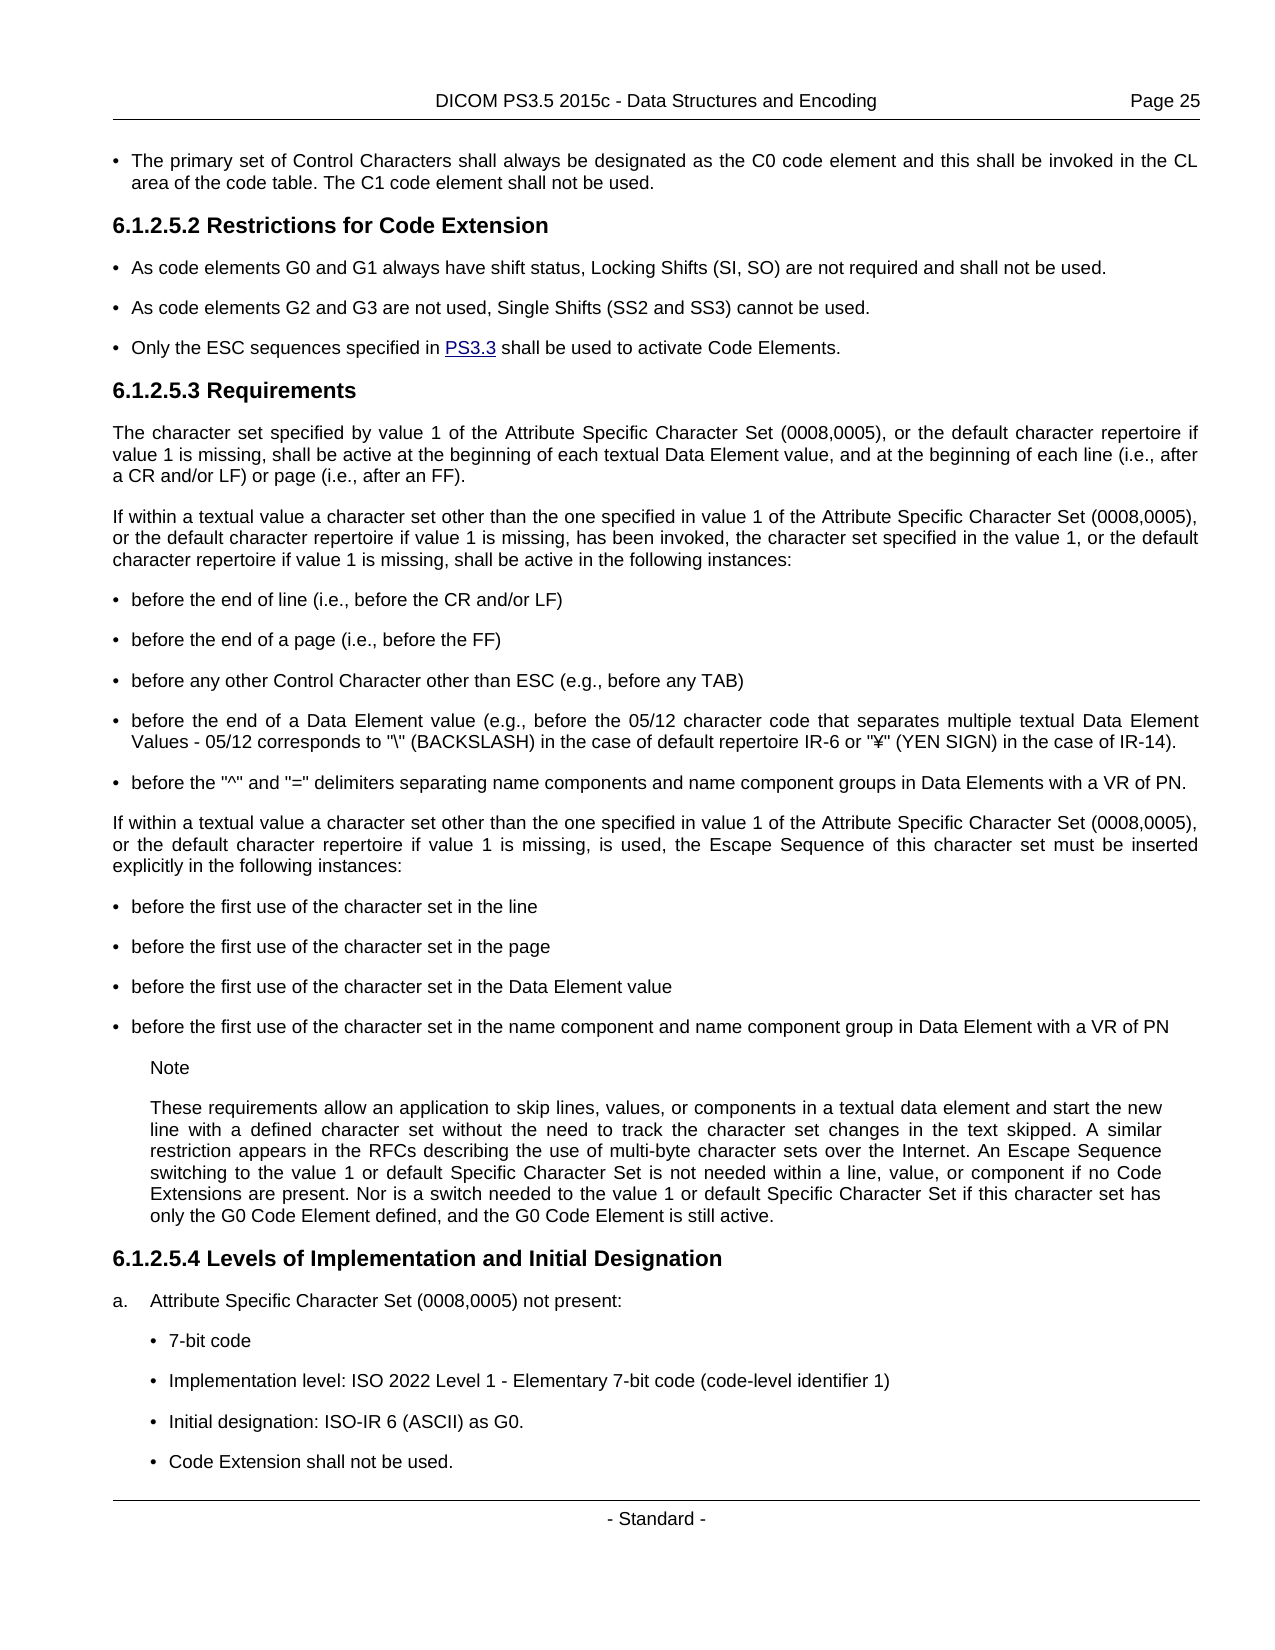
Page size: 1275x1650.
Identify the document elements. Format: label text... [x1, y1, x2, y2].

list Code Extension shall not be used. [150, 1451, 1200, 1472]
text Note [150, 1057, 1162, 1078]
list As code elements G0 and G1 always have shift status, Locking Shifts (SI, SO) are not required and shall not be used. [112, 256, 1200, 278]
list before the "^" and "=" delimiters separating name components and name component groups in Data Elements with a VR of PN. [112, 772, 1200, 793]
list before the first use of the character set in the name component and name component group in Data Element with a VR of PN [112, 1016, 1200, 1038]
list Initial designation: ISO-IR 6 (ASCII) as G0. [150, 1411, 1200, 1432]
list before the end of a Data Element value (e.g., before the 05/12 character code that separates multiple textual Data Element Values - 05/12 corresponds to "\" (BACKSLASH) in the case of default repertoire IR-6 or "¥" (YEN SIGN) in the case of IR-14). [112, 710, 1200, 753]
list before the first use of the character set in the Data Element value [112, 976, 1200, 998]
text 6.1.2.5.4 Levels of Implementation and Initial Designation [112, 1245, 1200, 1271]
list Only the ESC sequences specified in PS3.3 shall be used to activate Code Elements. [112, 337, 1200, 359]
text 6.1.2.5.2 Restrictions for Code Extension [112, 212, 1200, 238]
text If within a textual value a character set other than the one specified in value 1 of the Attribute Specific Character Set (0008,0005), or the default character repertoire if value 1 is missing, is used, the Escape Sequence of this character set must be inserted explicitly in the following instances: [112, 812, 1200, 877]
list before the end of a page (i.e., before the FF) [112, 629, 1200, 651]
list As code elements G2 and G3 are not used, Single Shifts (SS2 and SS3) cannot be used. [112, 297, 1200, 318]
list The primary set of Control Characters shall always be designated as the C0 code element and this shall be invoked in the CL area of the code table. The C1 code element shall not be used. [112, 150, 1200, 193]
list Attribute Specific Character Set (0008,0005) not present: [112, 1290, 1200, 1311]
list before any other Control Character other than ESC (e.g., before any TAB) [112, 669, 1200, 691]
text These requirements allow an application to skip lines, values, or components in a textual data element and start the new line with a defined character set without the need to track the character set changes in the text skipped. A similar restriction appears in the RFCs describing the use of multi-byte character sets over the Internet. An Escape Sequence switching to the value 1 or default Specific Character Set is not needed within a line, value, or component if no Code Extensions are present. Nor is a switch needed to the value 1 or default Specific Character Set if this character set has only the G0 Code Element defined, and the G0 Code Element is still active. [150, 1097, 1162, 1226]
list before the first use of the character set in the line [112, 895, 1200, 917]
text 6.1.2.5.3 Requirements [112, 377, 1200, 403]
text If within a textual value a character set other than the one specified in value 1 of the Attribute Specific Character Set (0008,0005), or the default character repertoire if value 1 is missing, has been invoked, the character set specified in the value 1, or the default character repertoire if value 1 is missing, shall be active in the following instances: [112, 505, 1200, 570]
list before the first use of the character set in the page [112, 936, 1200, 957]
list before the end of line (i.e., before the CR and/or LF) [112, 589, 1200, 610]
list Implementation level: ISO 2022 Level 1 - Elementary 7-bit code (code-level identifier 1) [150, 1370, 1200, 1392]
list 7-bit code [150, 1330, 1200, 1352]
text The character set specified by value 1 of the Attribute Specific Character Set (0008,0005), or the default character repertoire if value 1 is missing, shall be active at the beginning of each textual Data Element value, and at the beginning of each line (i.e., after a CR and/or LF) or page (i.e., after an FF). [112, 422, 1200, 487]
